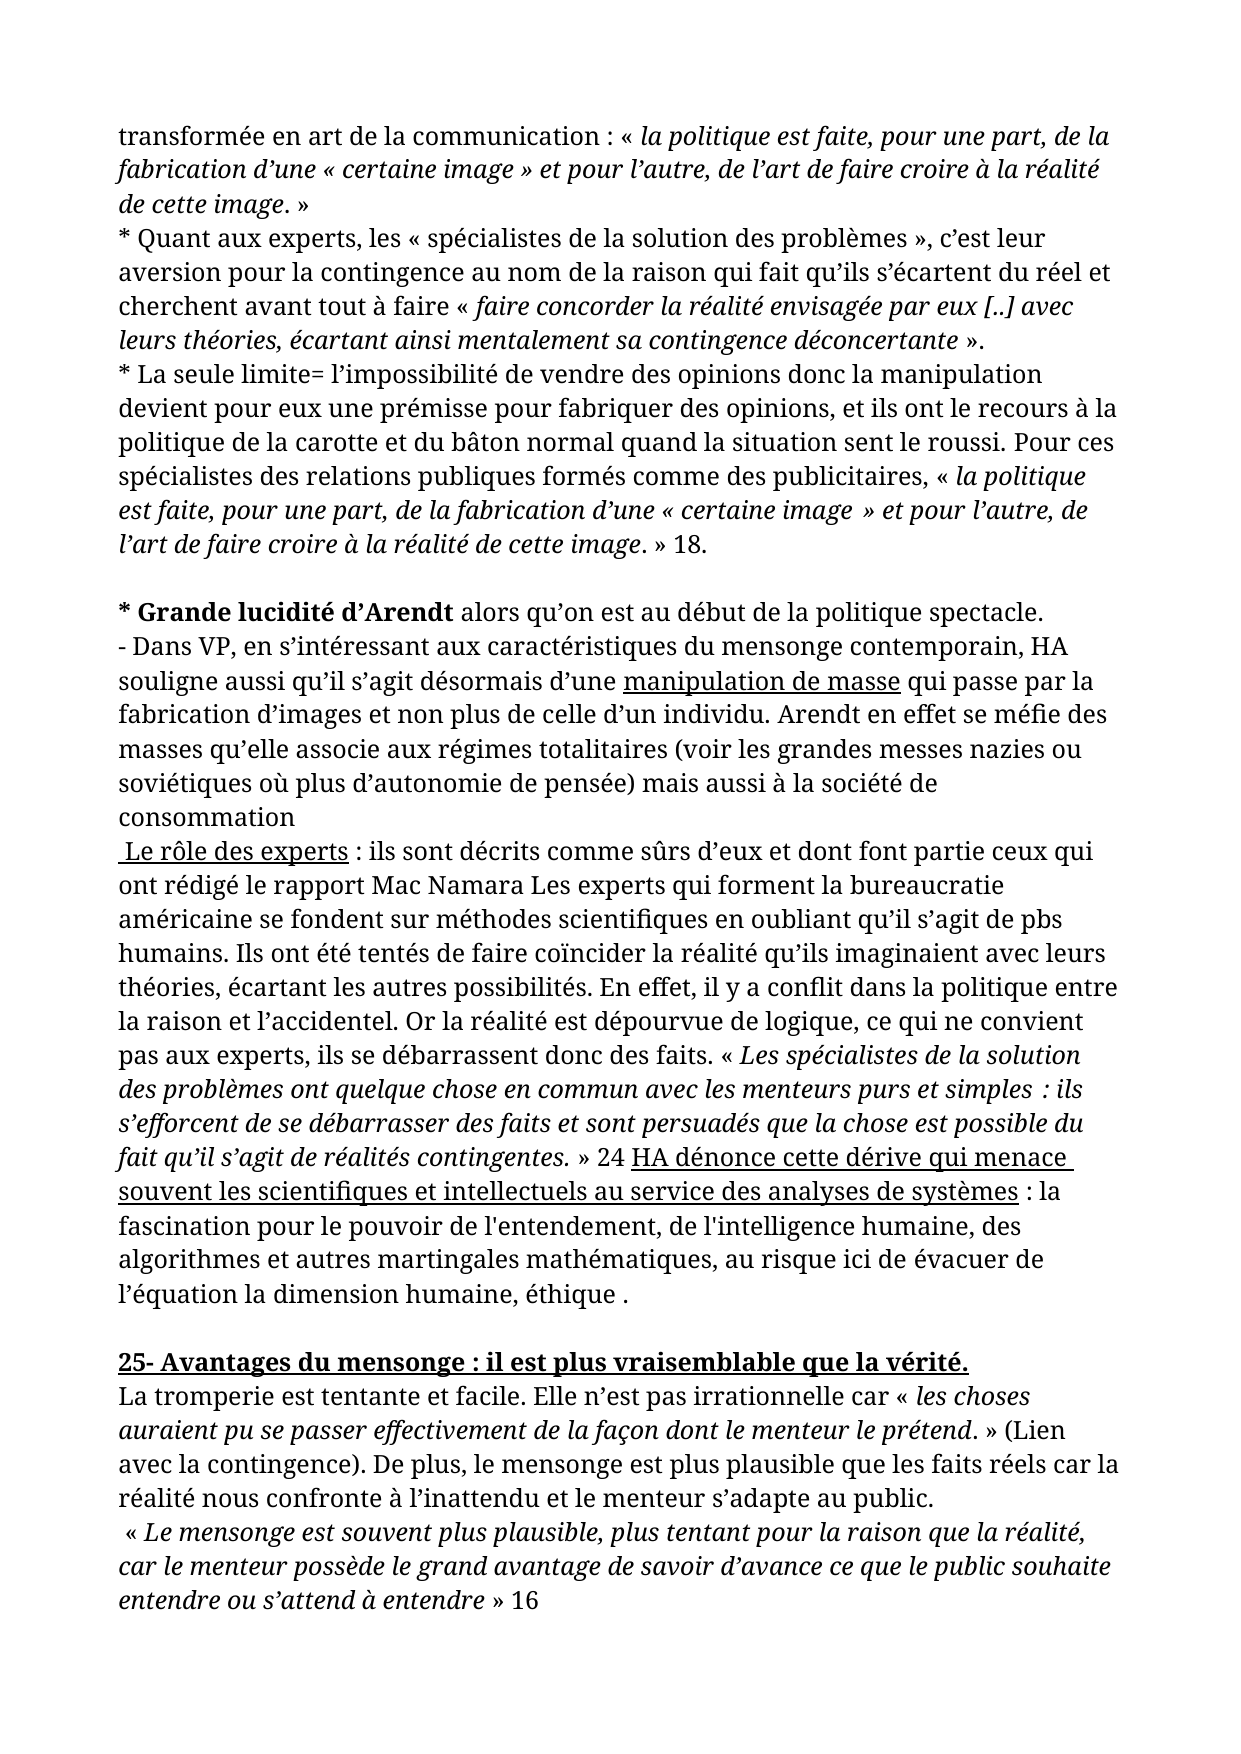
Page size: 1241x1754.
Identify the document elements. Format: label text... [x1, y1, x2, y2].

text - Dans VP, en s’intéressant aux caractéristiques du mensonge contemporain, HA souligne aussi qu’il s’agit désormais d’une manipulation de masse qui passe par la fabrication d’images et non plus de celle d’un individu. Arendt en effet se méfie des masses qu’elle associe aux régimes totalitaires (voir les grandes messes nazies ou soviétiques où plus d’autonomie de pensée) mais aussi à la société de consommation [118, 629, 1122, 833]
text 25- Avantages du mensonge : il est plus vraisemblable que la vérité. [118, 1344, 1122, 1378]
text « Le mensonge est souvent plus plausible, plus tentant pour la raison que la réalité, car le menteur possède le grand avantage de savoir d’avance ce que le public souhaite entendre ou s’attend à entendre » 16 [118, 1515, 1122, 1617]
text transformée en art de la communication : « la politique est faite, pour une part, de la fabrication d’une « certaine image » et pour l’autre, de l’art de faire croire à la réalité de cette image. » [118, 118, 1122, 220]
text * Quant aux experts, les « spécialistes de la solution des problèmes », c’est leur aversion pour la contingence au nom de la raison qui fait qu’ils s’écartent du réel et cherchent avant tout à faire « faire concorder la réalité envisagée par eux [..] avec leurs théories, écartant ainsi mentalement sa contingence déconcertante ». [118, 220, 1122, 357]
text Le rôle des experts : ils sont décrits comme sûrs d’eux et dont font partie ceux qui ont rédigé le rapport Mac Namara Les experts qui forment la bureaucratie américaine se fondent sur méthodes scientifiques en oubliant qu’il s’agit de pbs humains. Ils ont été tentés de faire coïncider la réalité qu’ils imaginaient avec leurs théories, écartant les autres possibilités. En effet, il y a conflit dans la politique entre la raison et l’accidentel. Or la réalité est dépourvue de logique, ce qui ne convient pas aux experts, ils se débarrassent donc des faits. « Les spécialistes de la solution des problèmes ont quelque chose en commun avec les menteurs purs et simples : ils s’efforcent de se débarrasser des faits et sont persuadés que la chose est possible du fait qu’il s’agit de réalités contingentes. » 24 HA dénonce cette dérive qui menace souvent les scientifiques et intellectuels au service des analyses de systèmes : la fascination pour le pouvoir de l'entendement, de l'intelligence humaine, des algorithmes et autres martingales mathématiques, au risque ici de évacuer de l’équation la dimension humaine, éthique . [118, 833, 1122, 1310]
text * La seule limite= l’impossibilité de vendre des opinions donc la manipulation devient pour eux une prémisse pour fabriquer des opinions, et ils ont le recours à la politique de la carotte et du bâton normal quand la situation sent le roussi. Pour ces spécialistes des relations publiques formés comme des publicitaires, « la politique est faite, pour une part, de la fabrication d’une « certaine image » et pour l’autre, de l’art de faire croire à la réalité de cette image. » 18. [118, 357, 1122, 561]
text * Grande lucidité d’Arendt alors qu’on est au début de la politique spectacle. [118, 595, 1122, 629]
text La tromperie est tentante et facile. Elle n’est pas irrationnelle car « les choses auraient pu se passer effectivement de la façon dont le menteur le prétend. » (Lien avec la contingence). De plus, le mensonge est plus plausible que les faits réels car la réalité nous confronte à l’inattendu et le menteur s’adapte au public. [118, 1378, 1122, 1515]
